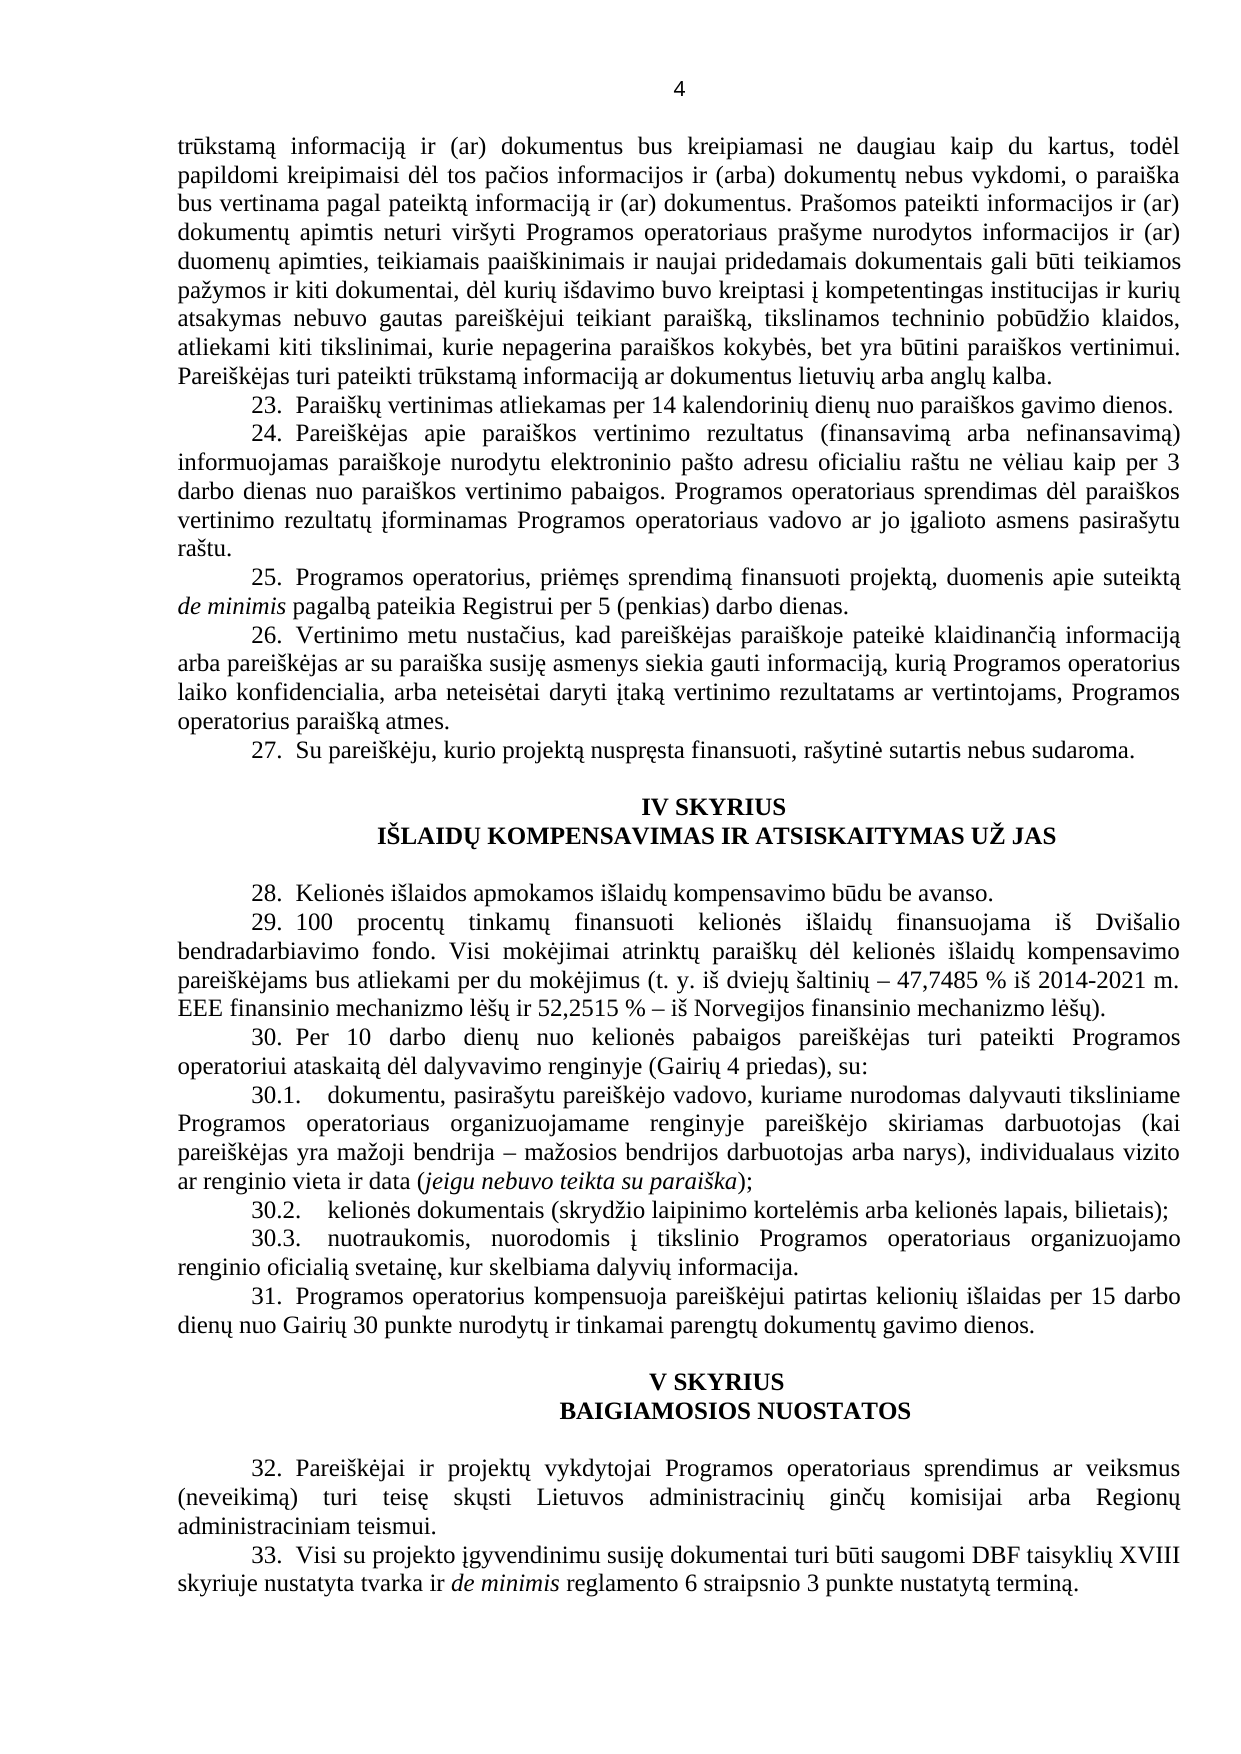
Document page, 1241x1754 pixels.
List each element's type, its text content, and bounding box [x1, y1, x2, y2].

text BAIGIAMOSIOS NUOSTATOS [215, 1396, 1181, 1425]
text 27. Su pareiškėju, kurio projektą nuspręsta finansuoti, rašytinė sutartis nebus sudaroma. [177, 735, 1181, 763]
text 31. Programos operatorius kompensuoja pareiškėjui patirtas kelionių išlaidas per 15 darbo dienų nuo Gairių 30 punkte nurodytų ir tinkamai parengtų dokumentų gavimo dienos. [177, 1281, 1181, 1338]
text trūkstamą informaciją ir (ar) dokumentus bus kreipiamasi ne daugiau kaip du kartus, todėl papildomi kreipimaisi dėl tos pačios informacijos ir (arba) dokumentų nebus vykdomi, o paraiška bus vertinama pagal pateiktą informaciją ir (ar) dokumentus. Prašomos pateikti informacijos ir (ar) dokumentų apimtis neturi viršyti Programos operatoriaus prašyme nurodytos informacijos ir (ar) duomenų apimties, teikiamais paaiškinimais ir naujai pridedamais dokumentais gali būti teikiamos pažymos ir kiti dokumentai, dėl kurių išdavimo buvo kreiptasi į kompetentingas institucijas ir kurių atsakymas nebuvo gautas pareiškėjui teikiant paraišką, tikslinamos techninio pobūdžio klaidos, atliekami kiti tikslinimai, kurie nepagerina paraiškos kokybės, bet yra būtini paraiškos vertinimui. Pareiškėjas turi pateikti trūkstamą informaciją ar dokumentus lietuvių arba anglų kalba. [177, 131, 1181, 390]
text 30.1. dokumentu, pasirašytu pareiškėjo vadovo, kuriame nurodomas dalyvauti tiksliniame Programos operatoriaus organizuojamame renginyje pareiškėjo skiriamas darbuotojas (kai pareiškėjas yra mažoji bendrija – mažosios bendrijos darbuotojas arba narys), individualaus vizito ar renginio vieta ir data (jeigu nebuvo teikta su paraiška); [177, 1080, 1181, 1195]
text 33. Visi su projekto įgyvendinimu susiję dokumentai turi būti saugomi DBF taisyklių XVIII skyriuje nustatyta tvarka ir de minimis reglamento 6 straipsnio 3 punkte nustatytą terminą. [177, 1540, 1181, 1597]
text 30.2. kelionės dokumentais (skrydžio laipinimo kortelėmis arba kelionės lapais, bilietais); [177, 1195, 1181, 1223]
text 26. Vertinimo metu nustačius, kad pareiškėjas paraiškoje pateikė klaidinančią informaciją arba pareiškėjas ar su paraiška susiję asmenys siekia gauti informaciją, kurią Programos operatorius laiko konfidencialia, arba neteisėtai daryti įtaką vertinimo rezultatams ar vertintojams, Programos operatorius paraišką atmes. [177, 620, 1181, 735]
text IŠLAIDŲ KOMPENSAVIMAS IR ATSISKAITYMAS UŽ JAS [177, 821, 1181, 850]
text 29. 100 procentų tinkamų finansuoti kelionės išlaidų finansuojama iš Dvišalio bendradarbiavimo fondo. Visi mokėjimai atrinktų paraiškų dėl kelionės išlaidų kompensavimo pareiškėjams bus atliekami per du mokėjimus (t. y. iš dviejų šaltinių – 47,7485 % iš 2014-2021 m. EEE finansinio mechanizmo lėšų ir 52,2515 % – iš Norvegijos finansinio mechanizmo lėšų). [177, 907, 1181, 1022]
text 30.3. nuotraukomis, nuorodomis į tikslinio Programos operatoriaus organizuojamo renginio oficialią svetainę, kur skelbiama dalyvių informacija. [177, 1223, 1181, 1281]
text V SKYRIUS [177, 1367, 1181, 1396]
text IV SKYRIUS [177, 792, 1181, 821]
text 23. Paraiškų vertinimas atliekamas per 14 kalendorinių dienų nuo paraiškos gavimo dienos. [177, 390, 1181, 418]
text 28. Kelionės išlaidos apmokamos išlaidų kompensavimo būdu be avanso. [177, 878, 1181, 907]
text 30. Per 10 darbo dienų nuo kelionės pabaigos pareiškėjas turi pateikti Programos operatoriui ataskaitą dėl dalyvavimo renginyje (Gairių 4 priedas), su: [177, 1022, 1181, 1080]
text 25. Programos operatorius, priėmęs sprendimą finansuoti projektą, duomenis apie suteiktą de minimis pagalbą pateikia Registrui per 5 (penkias) darbo dienas. [177, 562, 1181, 620]
text 32. Pareiškėjai ir projektų vykdytojai Programos operatoriaus sprendimus ar veiksmus (neveikimą) turi teisę skųsti Lietuvos administracinių ginčų komisijai arba Regionų administraciniam teismui. [177, 1453, 1181, 1540]
text 24. Pareiškėjas apie paraiškos vertinimo rezultatus (finansavimą arba nefinansavimą) informuojamas paraiškoje nurodytu elektroninio pašto adresu oficialiu raštu ne vėliau kaip per 3 darbo dienas nuo paraiškos vertinimo pabaigos. Programos operatoriaus sprendimas dėl paraiškos vertinimo rezultatų įforminamas Programos operatoriaus vadovo ar jo įgalioto asmens pasirašytu raštu. [177, 418, 1181, 562]
